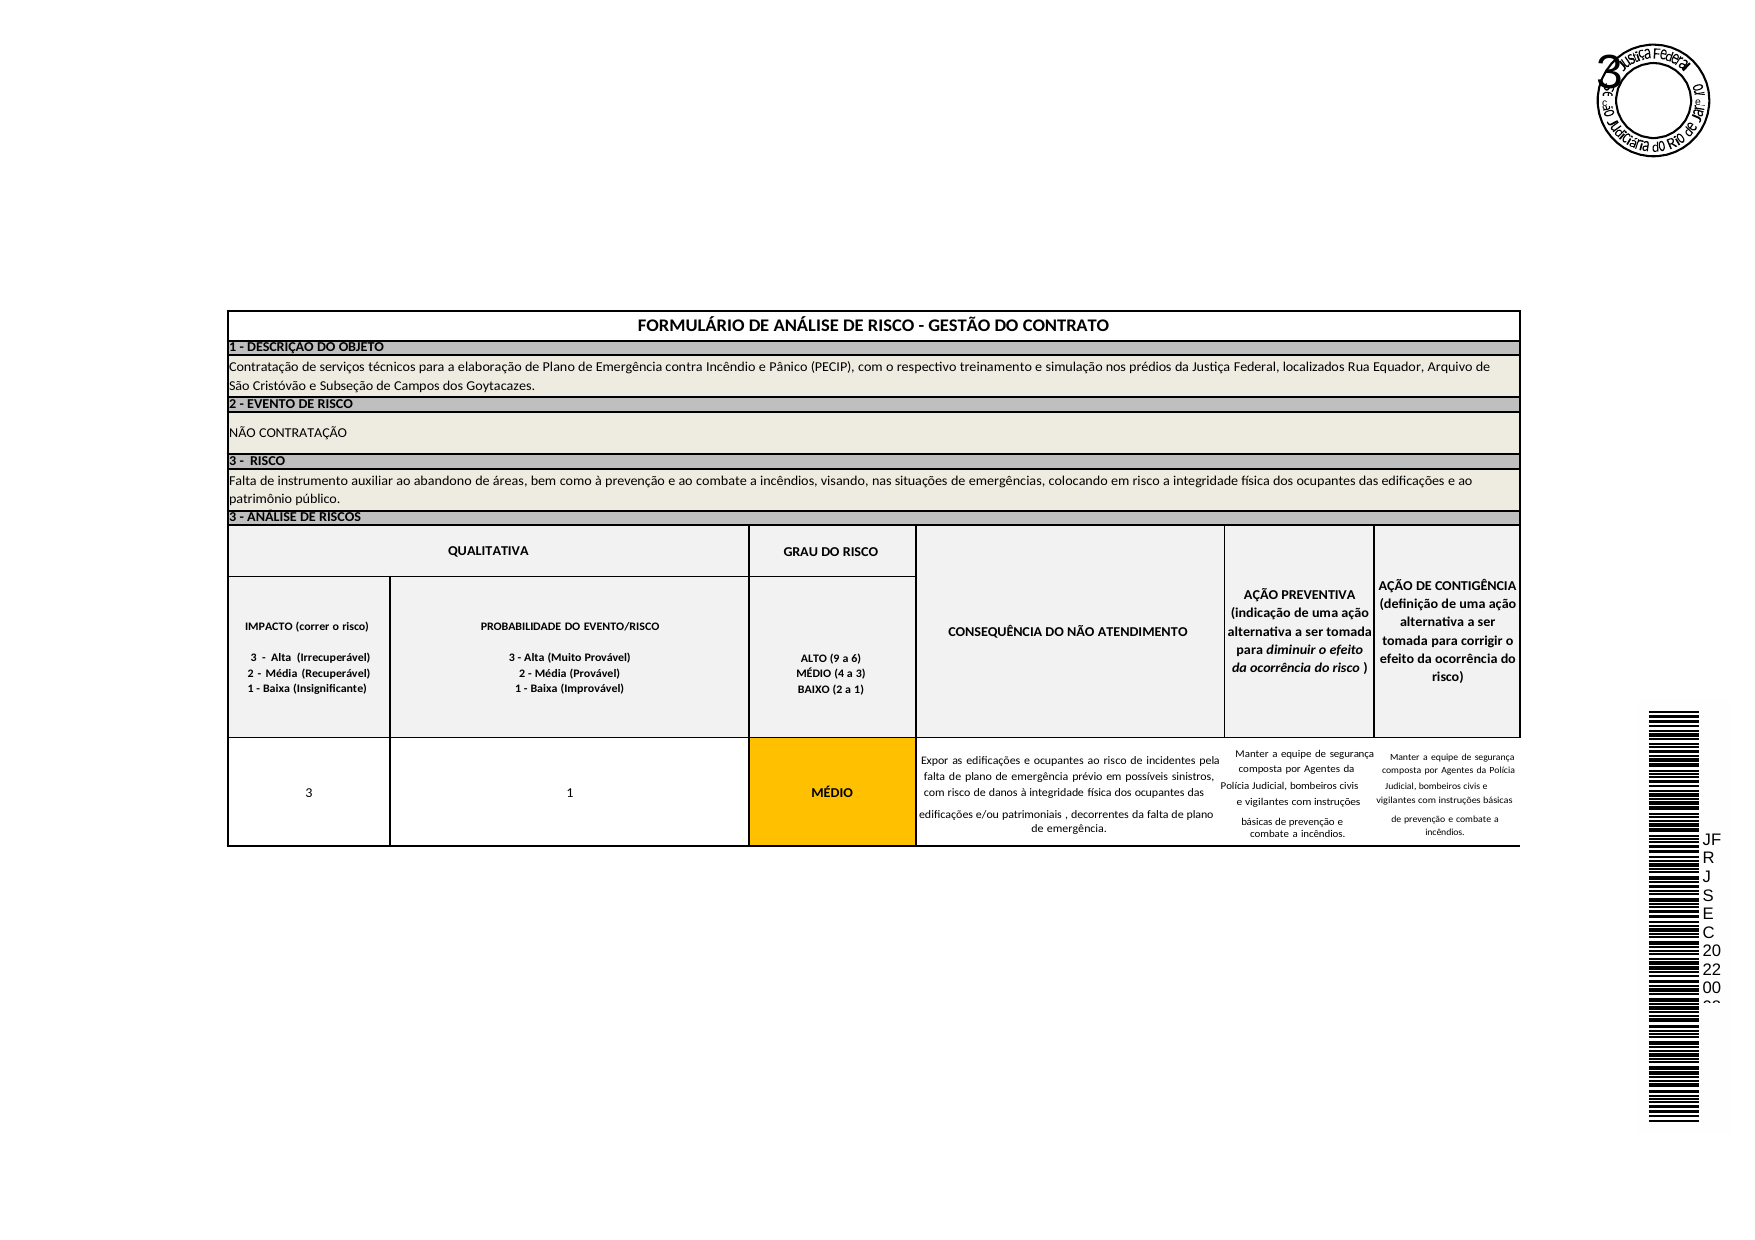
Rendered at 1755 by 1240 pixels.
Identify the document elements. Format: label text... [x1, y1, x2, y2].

table_cell 3 - ANÁLISE DE RISCOS [229, 512, 1519, 524]
text JFRJSEC202200080A [1702, 831, 1721, 1002]
text e [1695, 95, 1707, 105]
table_cell IMPACTO (correr o risco) 3 - Alta (Irrecuperável) 2 - Média (Recuperável) 1 - Baixa (Insignificante) [229, 577, 389, 737]
table_cell 2 - EVENTO DE RISCO [229, 398, 1519, 411]
table_cell CONSEQUÊNCIA DO NÃO ATENDIMENTO [917, 526, 1224, 737]
table_cell PROBABILIDADE DO EVENTO/RISCO 3 - Alta (Muito Provável) 2 - Média (Provável) 1 - Baixa (Improvável) [391, 577, 748, 737]
table_header FORMULÁRIO DE ANÁLISE DE RISCO - GESTÃO DO CONTRATO [229, 312, 1519, 339]
table_cell NÃO CONTRATAÇÃO [229, 413, 1519, 453]
table_cell AÇÃO PREVENTIVA (indicação de uma ação alternativa a ser tomada para diminuir o efeito da ocorrência do risco ) [1225, 526, 1373, 737]
table_cell 3 [229, 738, 389, 845]
table_cell 3 - RISCO [229, 455, 1519, 468]
table_cell AÇÃO DE CONTIGÊNCIA (definição de uma ação alternativa a ser tomada para corrigir o efeito da ocorrência do risco) [1375, 526, 1519, 737]
table_cell ALTO (9 a 6) MÉDIO (4 a 3) BAIXO (2 a 1) [750, 577, 915, 737]
table_cell Falta de instrumento auxiliar ao abandono de áreas, bem como à prevenção e ao combate a incêndios, visando, nas situações de emergências, colocando em risco a integridade física dos ocupantes das edificações e ao patrimônio público. [229, 470, 1519, 510]
table_cell GRAU DO RISCO [750, 526, 915, 576]
table_cell QUALITATIVA [229, 526, 748, 576]
text ç [1602, 97, 1614, 106]
table_cell MÉDIO [750, 738, 915, 845]
table_cell 1 - DESCRIÇÃO DO OBJETO [229, 342, 1519, 354]
table_cell Contratação de serviços técnicos para a elaboração de Plano de Emergência contra Incêndio e Pânico (PECIP), com o respectivo treinamento e simulação nos prédios da Justiça Federal, localizados Rua Equador, Arquivo de São Cristóvão e Subseção de Campos dos Goytacazes. [229, 356, 1519, 396]
table_cell Expor as edificações e ocupantes ao risco de incidentes pela Manter a equipe de segurança Manter a equipe de segurança falta de plano de emergência prévio em possíveis sinistros, composta por Agentes da composta por Agentes da Polícia com risco de danos à integridade física dos ocupantes das Polícia Judicial, bombeiros civis Judicial, bombeiros civis e e vigilantes com instruções vigilantes com instruções básicas edificações e/ou patrimoniais , decorrentes da falta de plano básicas de prevenção e de prevenção e combate a de emergência. combate a incêndios. incêndios. [917, 738, 1520, 845]
table_cell 1 [391, 738, 748, 845]
